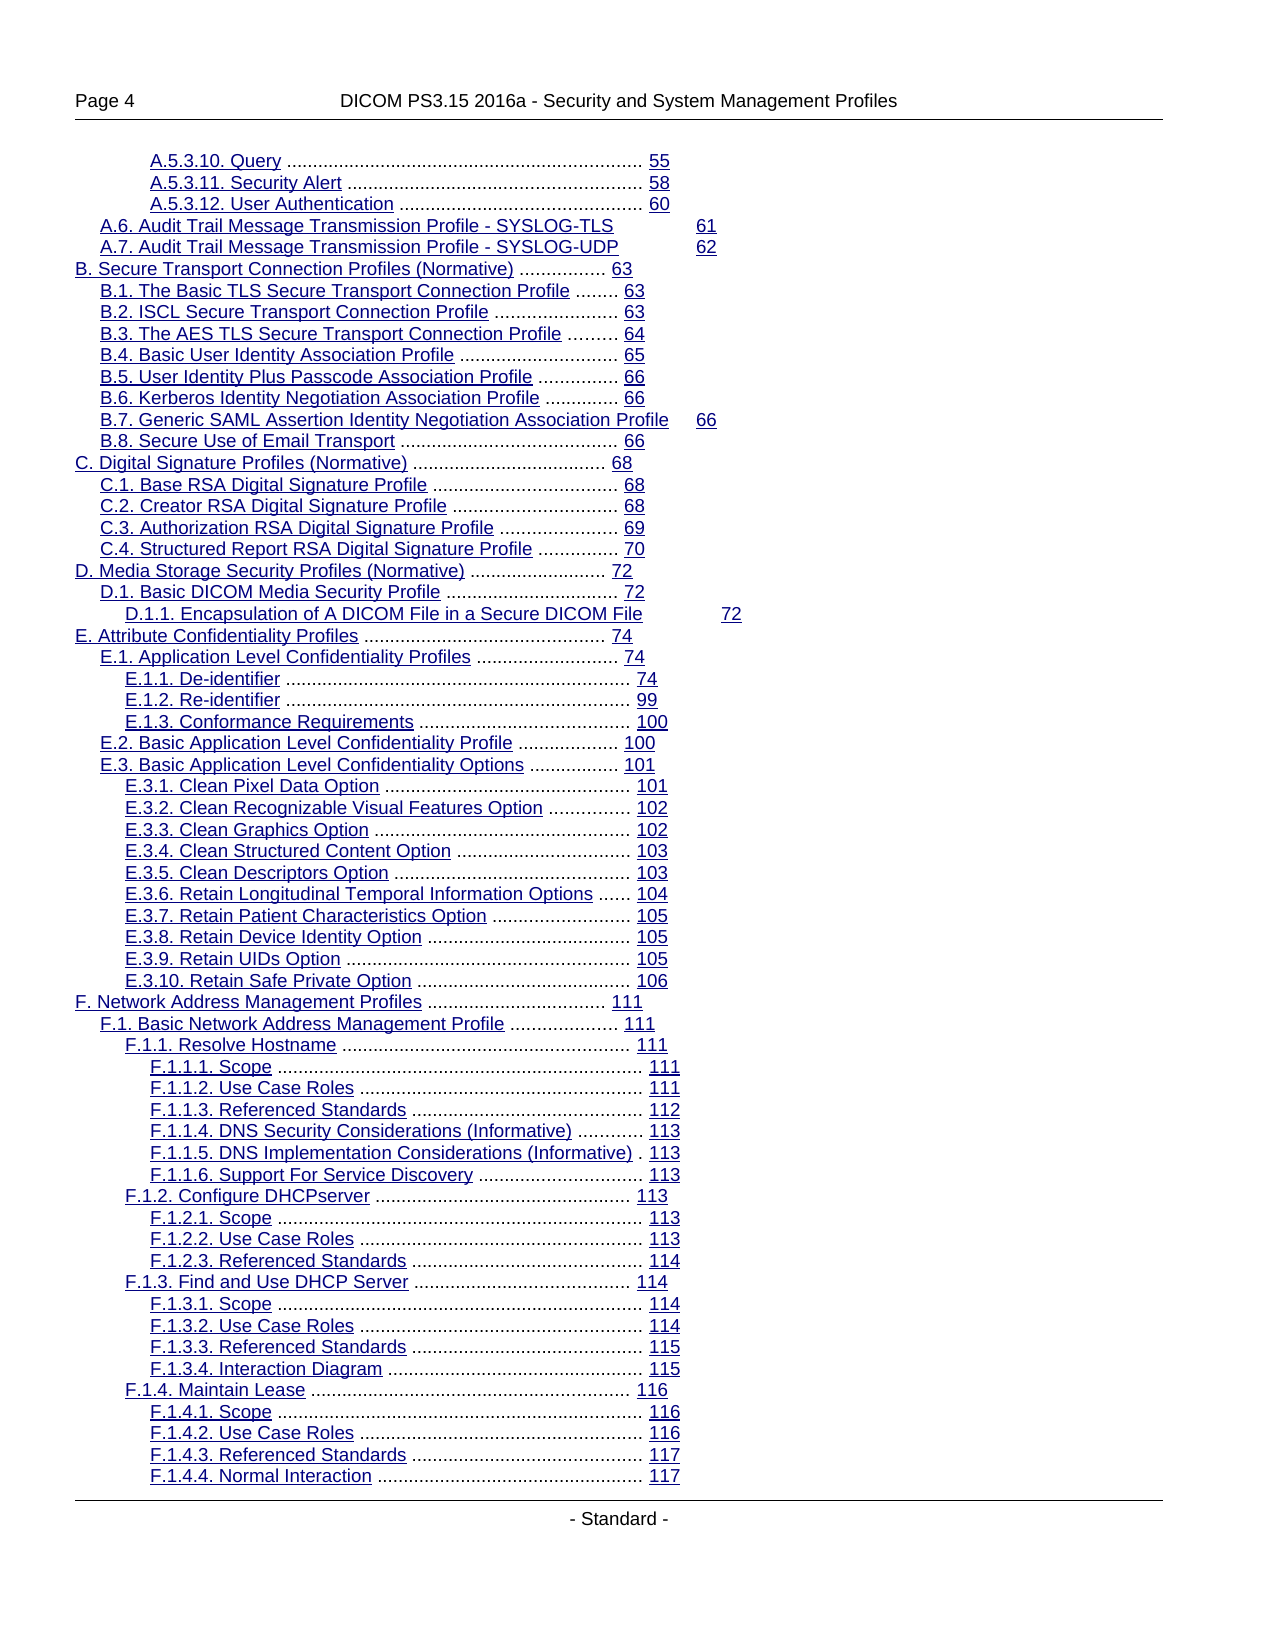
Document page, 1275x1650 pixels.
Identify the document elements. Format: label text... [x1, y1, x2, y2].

text B.2. ISCL Secure Transport Connection Profile 0 [100, 301, 1137, 322]
text E.1.3. Conformance Requirements 0 [125, 711, 1137, 732]
text F. Network Address Management Profiles 0 [75, 991, 1137, 1012]
text F.1.2. Configure DHCPserver 0 [125, 1185, 1137, 1207]
text D.1. Basic DICOM Media Security Profile 0 [100, 581, 1137, 603]
text F.1.1.2. Use Case Roles 0 [150, 1077, 1137, 1099]
text C.4. Structured Report RSA Digital Signature Profile 0 [100, 538, 1137, 560]
text F.1.1.6. Support For Service Discovery 0 [150, 1163, 1137, 1185]
text F.1.2.2. Use Case Roles 0 [150, 1228, 1137, 1250]
text B.6. Kerberos Identity Negotiation Association Profile 0 [100, 387, 1137, 409]
text E.3.7. Retain Patient Characteristics Option 0 [125, 905, 1137, 926]
text F.1.4.3. Referenced Standards 0 [150, 1444, 1137, 1465]
text E.3.9. Retain UIDs Option 0 [125, 948, 1137, 969]
text F.1.3. Find and Use DHCP Server 0 [125, 1271, 1137, 1293]
text E.1.2. Re-identifier 0 [125, 689, 1137, 711]
text C. Digital Signature Profiles (Normative) 0 [75, 452, 1137, 473]
text F.1.1. Resolve Hostname 0 [125, 1034, 1137, 1056]
text F.1.2.1. Scope 0 [150, 1207, 1137, 1228]
text F.1. Basic Network Address Management Profile 0 [100, 1012, 1137, 1034]
text E.3. Basic Application Level Confidentiality Options 0 [100, 754, 1137, 775]
text F.1.1.1. Scope 0 [150, 1056, 1137, 1077]
text F.1.1.4. DNS Security Considerations (Informative) 0 [150, 1120, 1137, 1142]
text A.6. Audit Trail Message Transmission Profile - SYSLOG-TLS 0 [100, 215, 1137, 236]
text E.3.8. Retain Device Identity Option 0 [125, 926, 1137, 948]
text D. Media Storage Security Profiles (Normative) 0 [75, 560, 1137, 581]
text B.1. The Basic TLS Secure Transport Connection Profile 0 [100, 279, 1137, 301]
text E.3.5. Clean Descriptors Option 0 [125, 862, 1137, 883]
text B. Secure Transport Connection Profiles (Normative) 0 [75, 258, 1137, 279]
text F.1.4.2. Use Case Roles 0 [150, 1422, 1137, 1444]
text A.7. Audit Trail Message Transmission Profile - SYSLOG-UDP 0 [100, 236, 1137, 258]
text B.7. Generic SAML Assertion Identity Negotiation Association Profile 0 [100, 409, 1137, 430]
text F.1.3.4. Interaction Diagram 0 [150, 1357, 1137, 1379]
text A.5.3.11. Security Alert 0 [150, 172, 1137, 193]
text E.3.1. Clean Pixel Data Option 0 [125, 775, 1137, 797]
text E.1. Application Level Confidentiality Profiles 0 [100, 646, 1137, 667]
text F.1.1.3. Referenced Standards 0 [150, 1099, 1137, 1120]
text F.1.1.5. DNS Implementation Considerations (Informative) 0 [150, 1142, 1137, 1163]
text E.2. Basic Application Level Confidentiality Profile 0 [100, 732, 1137, 754]
text E.3.10. Retain Safe Private Option 0 [125, 969, 1137, 991]
text B.4. Basic User Identity Association Profile 0 [100, 344, 1137, 366]
text C.2. Creator RSA Digital Signature Profile 0 [100, 495, 1137, 517]
text F.1.3.2. Use Case Roles 0 [150, 1314, 1137, 1336]
text E.1.1. De-identifier 0 [125, 667, 1137, 689]
text A.5.3.10. Query 0 [150, 150, 1137, 172]
text C.1. Base RSA Digital Signature Profile 0 [100, 473, 1137, 495]
text B.5. User Identity Plus Passcode Association Profile 0 [100, 366, 1137, 387]
text E. Attribute Confidentiality Profiles 0 [75, 624, 1137, 646]
text F.1.2.3. Referenced Standards 0 [150, 1250, 1137, 1271]
text E.3.6. Retain Longitudinal Temporal Information Options 0 [125, 883, 1137, 905]
text F.1.3.1. Scope 0 [150, 1293, 1137, 1314]
text F.1.4.4. Normal Interaction 0 [150, 1465, 1137, 1487]
text E.3.3. Clean Graphics Option 0 [125, 818, 1137, 840]
text F.1.3.3. Referenced Standards 0 [150, 1336, 1137, 1357]
text F.1.4. Maintain Lease 0 [125, 1379, 1137, 1401]
text E.3.2. Clean Recognizable Visual Features Option 0 [125, 797, 1137, 818]
text F.1.4.1. Scope 0 [150, 1401, 1137, 1422]
text C.3. Authorization RSA Digital Signature Profile 0 [100, 517, 1137, 538]
text B.8. Secure Use of Email Transport 0 [100, 430, 1137, 452]
text B.3. The AES TLS Secure Transport Connection Profile 0 [100, 322, 1137, 344]
text A.5.3.12. User Authentication 0 [150, 193, 1137, 215]
text E.3.4. Clean Structured Content Option 0 [125, 840, 1137, 862]
text D.1.1. Encapsulation of A DICOM File in a Secure DICOM File 0 [125, 603, 1137, 624]
